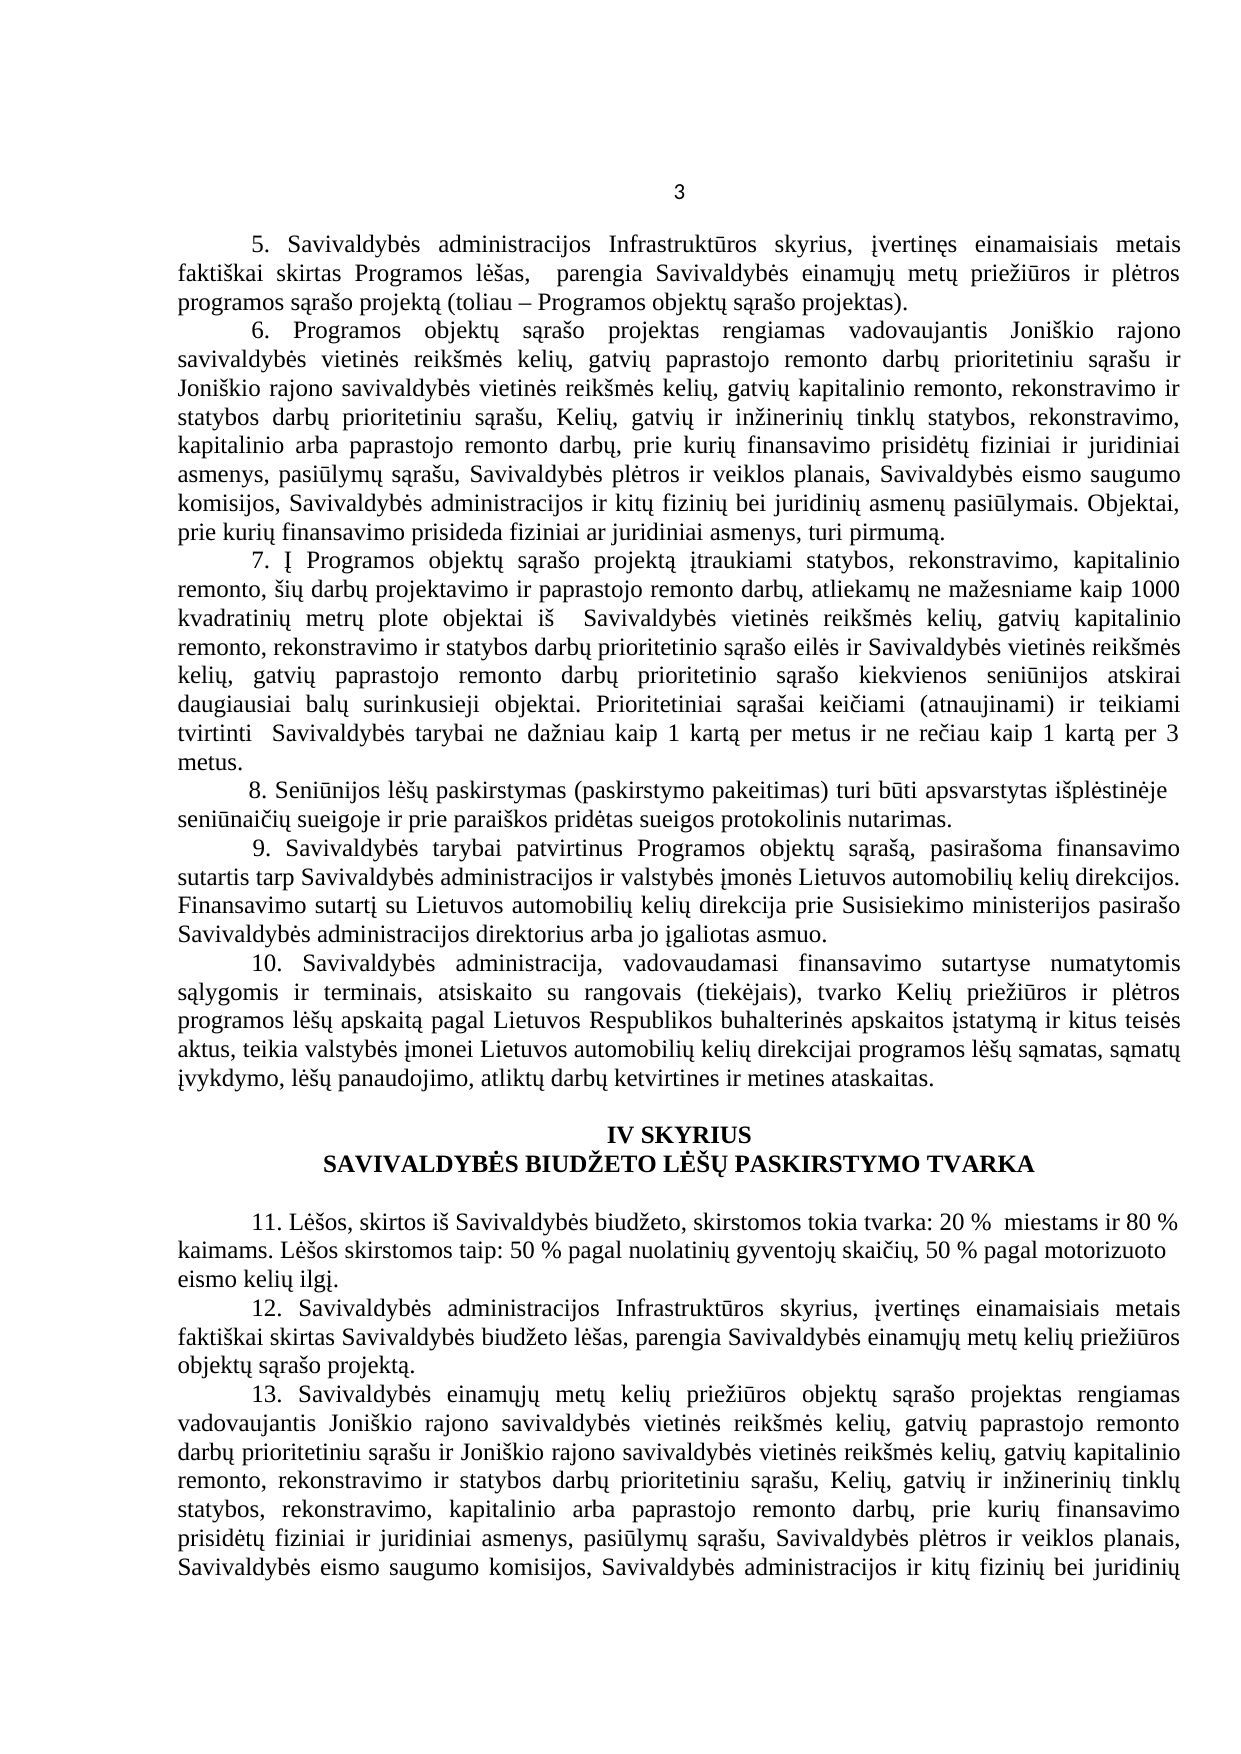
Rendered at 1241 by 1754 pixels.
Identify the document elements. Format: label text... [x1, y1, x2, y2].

text 6. Programos objektų sąrašo projektas rengiamas vadovaujantis Joniškio rajono savivaldybės vietinės reikšmės kelių, gatvių paprastojo remonto darbų prioritetiniu sąrašu ir Joniškio rajono savivaldybės vietinės reikšmės kelių, gatvių kapitalinio remonto, rekonstravimo ir statybos darbų prioritetiniu sąrašu, Kelių, gatvių ir inžinerinių tinklų statybos, rekonstravimo, kapitalinio arba paprastojo remonto darbų, prie kurių finansavimo prisidėtų fiziniai ir juridiniai asmenys, pasiūlymų sąrašu, Savivaldybės plėtros ir veiklos planais, Savivaldybės eismo saugumo komisijos, Savivaldybės administracijos ir kitų fizinių bei juridinių asmenų pasiūlymais. Objektai, prie kurių finansavimo prisideda fiziniai ar juridiniai asmenys, turi pirmumą. [177, 316, 1181, 546]
text 12. Savivaldybės administracijos Infrastruktūros skyrius, įvertinęs einamaisiais metais faktiškai skirtas Savivaldybės biudžeto lėšas, parengia Savivaldybės einamųjų metų kelių priežiūros objektų sąrašo projektą. [177, 1293, 1181, 1379]
text SAVIVALDYBĖS BIUDŽETO LĖŠŲ PASKIRSTYMO TVARKA [177, 1149, 1181, 1178]
text 13. Savivaldybės einamųjų metų kelių priežiūros objektų sąrašo projektas rengiamas vadovaujantis Joniškio rajono savivaldybės vietinės reikšmės kelių, gatvių paprastojo remonto darbų prioritetiniu sąrašu ir Joniškio rajono savivaldybės vietinės reikšmės kelių, gatvių kapitalinio remonto, rekonstravimo ir statybos darbų prioritetiniu sąrašu, Kelių, gatvių ir inžinerinių tinklų statybos, rekonstravimo, kapitalinio arba paprastojo remonto darbų, prie kurių finansavimo prisidėtų fiziniai ir juridiniai asmenys, pasiūlymų sąrašu, Savivaldybės plėtros ir veiklos planais, Savivaldybės eismo saugumo komisijos, Savivaldybės administracijos ir kitų fizinių bei juridinių [177, 1379, 1181, 1581]
text 7. Į Programos objektų sąrašo projektą įtraukiami statybos, rekonstravimo, kapitalinio remonto, šių darbų projektavimo ir paprastojo remonto darbų, atliekamų ne mažesniame kaip 1000 kvadratinių metrų plote objektai iš Savivaldybės vietinės reikšmės kelių, gatvių kapitalinio remonto, rekonstravimo ir statybos darbų prioritetinio sąrašo eilės ir Savivaldybės vietinės reikšmės kelių, gatvių paprastojo remonto darbų prioritetinio sąrašo kiekvienos seniūnijos atskirai daugiausiai balų surinkusieji objektai. Prioritetiniai sąrašai keičiami (atnaujinami) ir teikiami tvirtinti Savivaldybės tarybai ne dažniau kaip 1 kartą per metus ir ne rečiau kaip 1 kartą per 3 metus. [177, 546, 1181, 776]
text 10. Savivaldybės administracija, vadovaudamasi finansavimo sutartyse numatytomis sąlygomis ir terminais, atsiskaito su rangovais (tiekėjais), tvarko Kelių priežiūros ir plėtros programos lėšų apskaitą pagal Lietuvos Respublikos buhalterinės apskaitos įstatymą ir kitus teisės aktus, teikia valstybės įmonei Lietuvos automobilių kelių direkcijai programos lėšų sąmatas, sąmatų įvykdymo, lėšų panaudojimo, atliktų darbų ketvirtines ir metines ataskaitas. [177, 948, 1181, 1092]
text 5. Savivaldybės administracijos Infrastruktūros skyrius, įvertinęs einamaisiais metais faktiškai skirtas Programos lėšas, parengia Savivaldybės einamųjų metų priežiūros ir plėtros programos sąrašo projektą (toliau – Programos objektų sąrašo projektas). [177, 229, 1181, 316]
text 9. Savivaldybės tarybai patvirtinus Programos objektų sąrašą, pasirašoma finansavimo sutartis tarp Savivaldybės administracijos ir valstybės įmonės Lietuvos automobilių kelių direkcijos. Finansavimo sutartį su Lietuvos automobilių kelių direkcija prie Susisiekimo ministerijos pasirašo Savivaldybės administracijos direktorius arba jo įgaliotas asmuo. [177, 833, 1181, 948]
text 8. Seniūnijos lėšų paskirstymas (paskirstymo pakeitimas) turi būti apsvarstytas išplėstinėje seniūnaičių sueigoje ir prie paraiškos pridėtas sueigos protokolinis nutarimas. [177, 776, 1169, 833]
text 11. Lėšos, skirtos iš Savivaldybės biudžeto, skirstomos tokia tvarka: 20 % miestams ir 80 % kaimams. Lėšos skirstomos taip: 50 % pagal nuolatinių gyventojų skaičių, 50 % pagal motorizuoto eismo kelių ilgį. [177, 1207, 1181, 1293]
text IV SKYRIUS [177, 1121, 1181, 1149]
